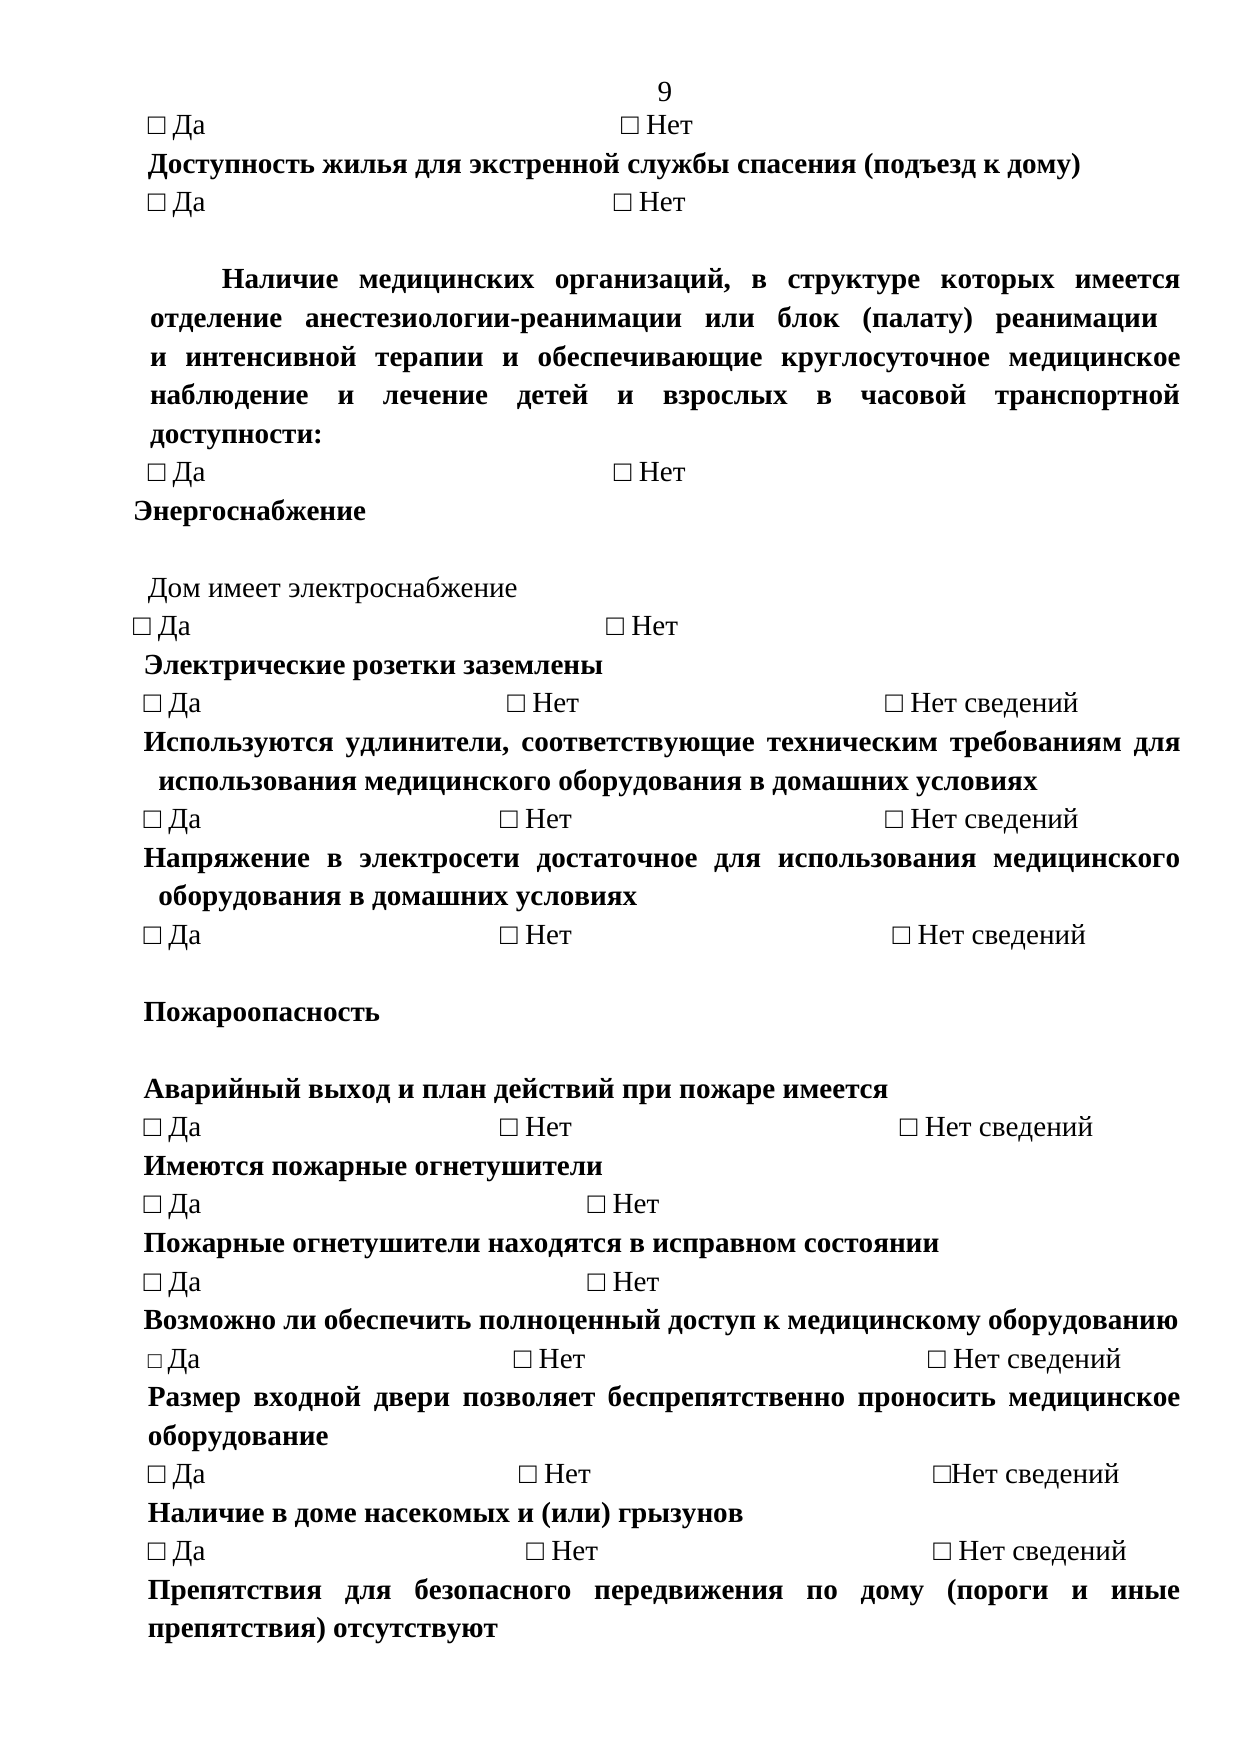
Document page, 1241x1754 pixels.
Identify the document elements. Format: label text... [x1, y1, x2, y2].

text Электрические розетки заземлены [143, 647, 1181, 681]
text Энергоснабжение [133, 493, 1181, 526]
text □ Да □ Нет [148, 184, 1181, 218]
text □ Да □ Нет □ Нет сведений [143, 917, 1181, 950]
text □ Да □ Нет □ Нет сведений [148, 1341, 1181, 1374]
text □ Да □ Нет [143, 1187, 1181, 1220]
text □ Да □ Нет □Нет сведений [148, 1456, 1181, 1490]
text Пожарные огнетушители находятся в исправном состоянии [143, 1225, 1181, 1259]
text Используются удлинители, соответствующие техническим требованиям для использования медицинского оборудования в домашних условиях [143, 724, 1181, 796]
text □ Да □ Нет □ Нет сведений [143, 686, 1181, 719]
text □ Да □ Нет □ Нет сведений [143, 801, 1181, 835]
text Наличие медицинских организаций, в структуре которых имеется отделение анестезиологии-реанимации или блок (палату) реанимации и интенсивной терапии и обеспечивающие круглосуточное медицинское наблюдение и лечение детей и взрослых в часовой транспортной доступности: [150, 262, 1181, 449]
text □ Да □ Нет □ Нет сведений [148, 1533, 1181, 1567]
text Возможно ли обеспечить полноценный доступ к медицинскому оборудованию [143, 1302, 1181, 1336]
text Наличие в доме насекомых и (или) грызунов [148, 1495, 1181, 1528]
text □ Да □ Нет □ Нет сведений [143, 1109, 1181, 1143]
text Дом имеет электроснабжение [148, 570, 1181, 603]
text □ Да □ Нет [148, 454, 1181, 488]
text □ Да □ Нет [133, 608, 1181, 642]
text Доступность жилья для экстренной службы спасения (подъезд к дому) [148, 146, 1181, 179]
text Размер входной двери позволяет беспрепятственно проносить медицинское оборудование [148, 1379, 1181, 1451]
text □ Да □ Нет [143, 1264, 1181, 1297]
text Препятствия для безопасного передвижения по дому (пороги и иные препятствия) отсутствуют [148, 1572, 1181, 1644]
text Аварийный выход и план действий при пожаре имеется [143, 1071, 1181, 1104]
text □ Да □ Нет [148, 107, 1181, 141]
text Имеются пожарные огнетушители [143, 1148, 1181, 1182]
text Пожароопасность [143, 994, 1181, 1027]
text Напряжение в электросети достаточное для использования медицинского оборудования в домашних условиях [143, 840, 1181, 912]
